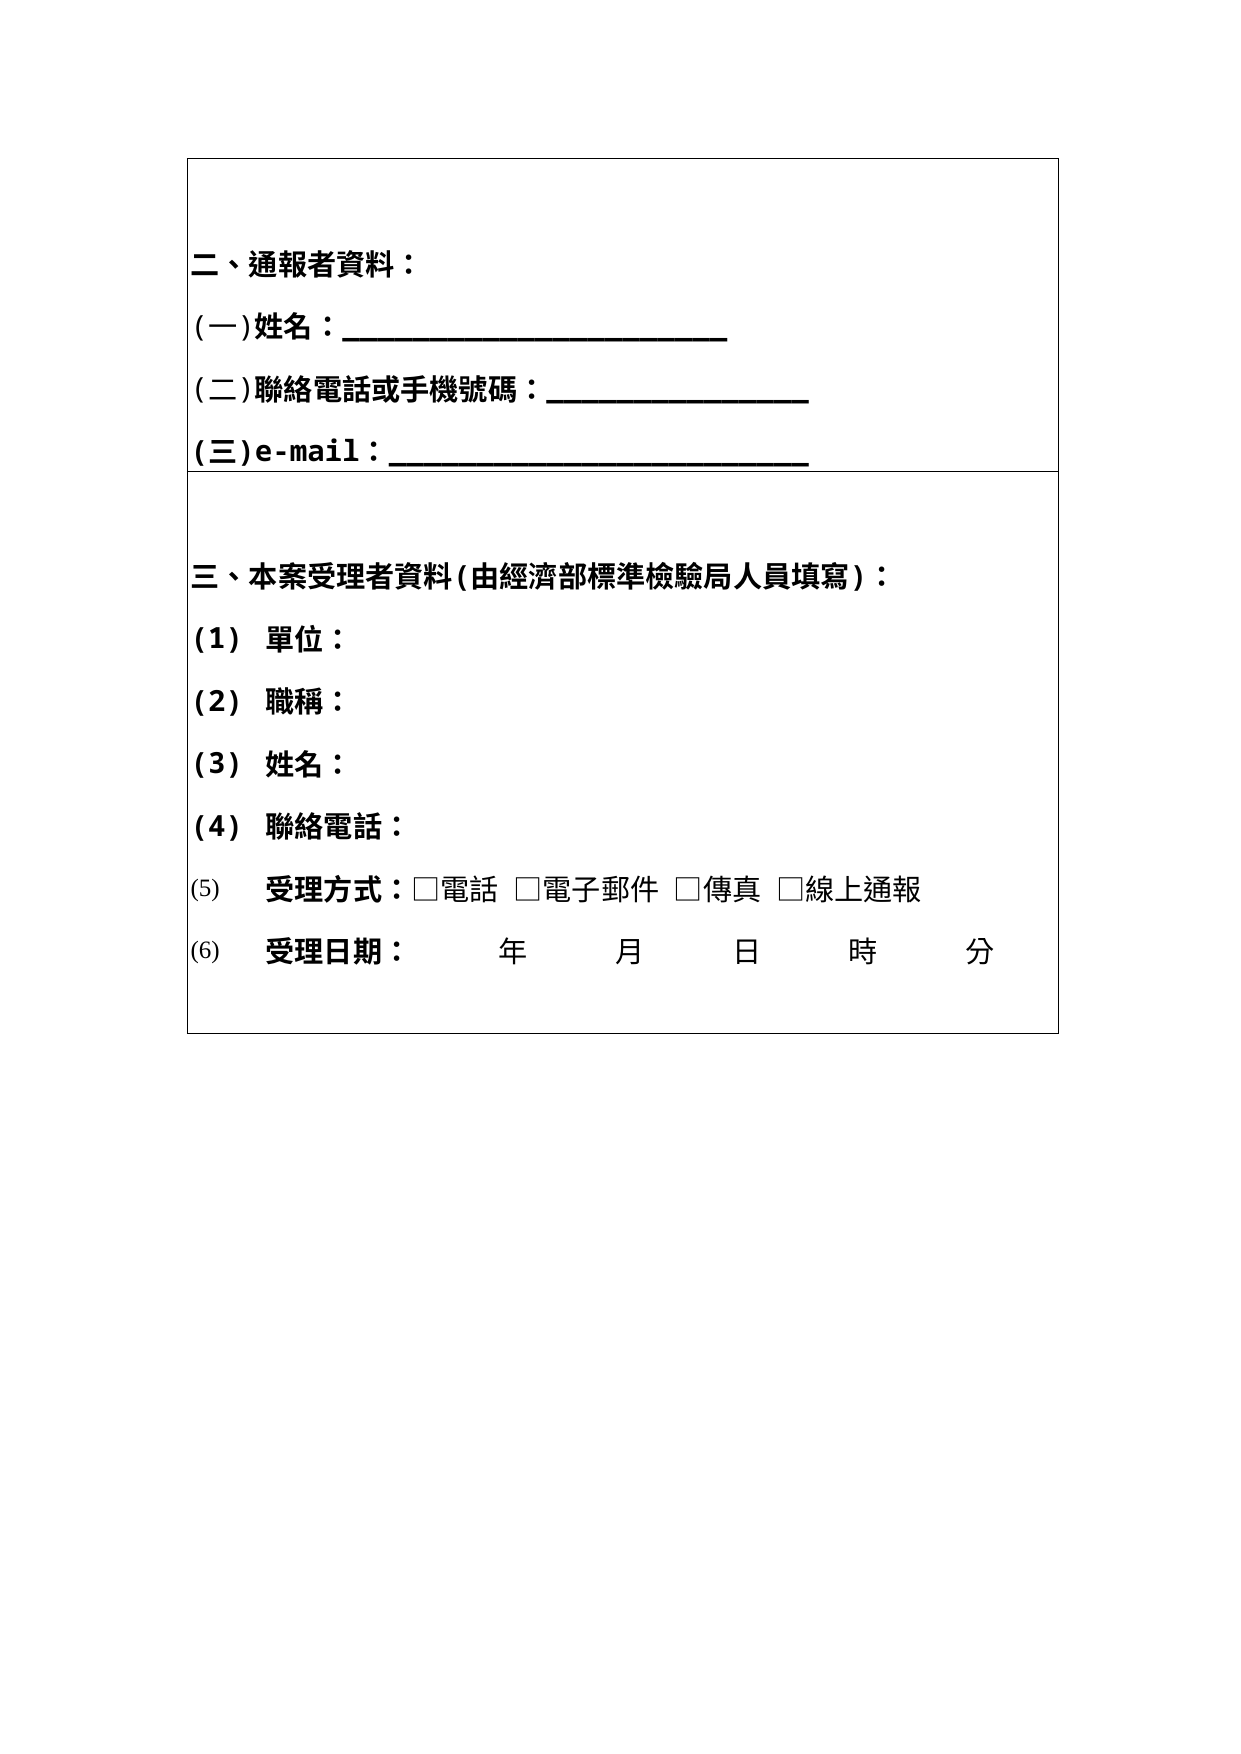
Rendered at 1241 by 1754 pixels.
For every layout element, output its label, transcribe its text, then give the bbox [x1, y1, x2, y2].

table_cell 三、本案受理者資料(由經濟部標準檢驗局人員填寫)： 單位： 職稱： 姓名： 聯絡電話： 受理方式：□電話 □電子郵件 □傳真 □線上通報 受理日期： 年 月 日 時 分 [188, 472, 1058, 1033]
table_cell 二、通報者資料： (一)姓名：______________________ (二)聯絡電話或手機號碼：_______________ (三)e-mail：________________________ [188, 159, 1058, 471]
